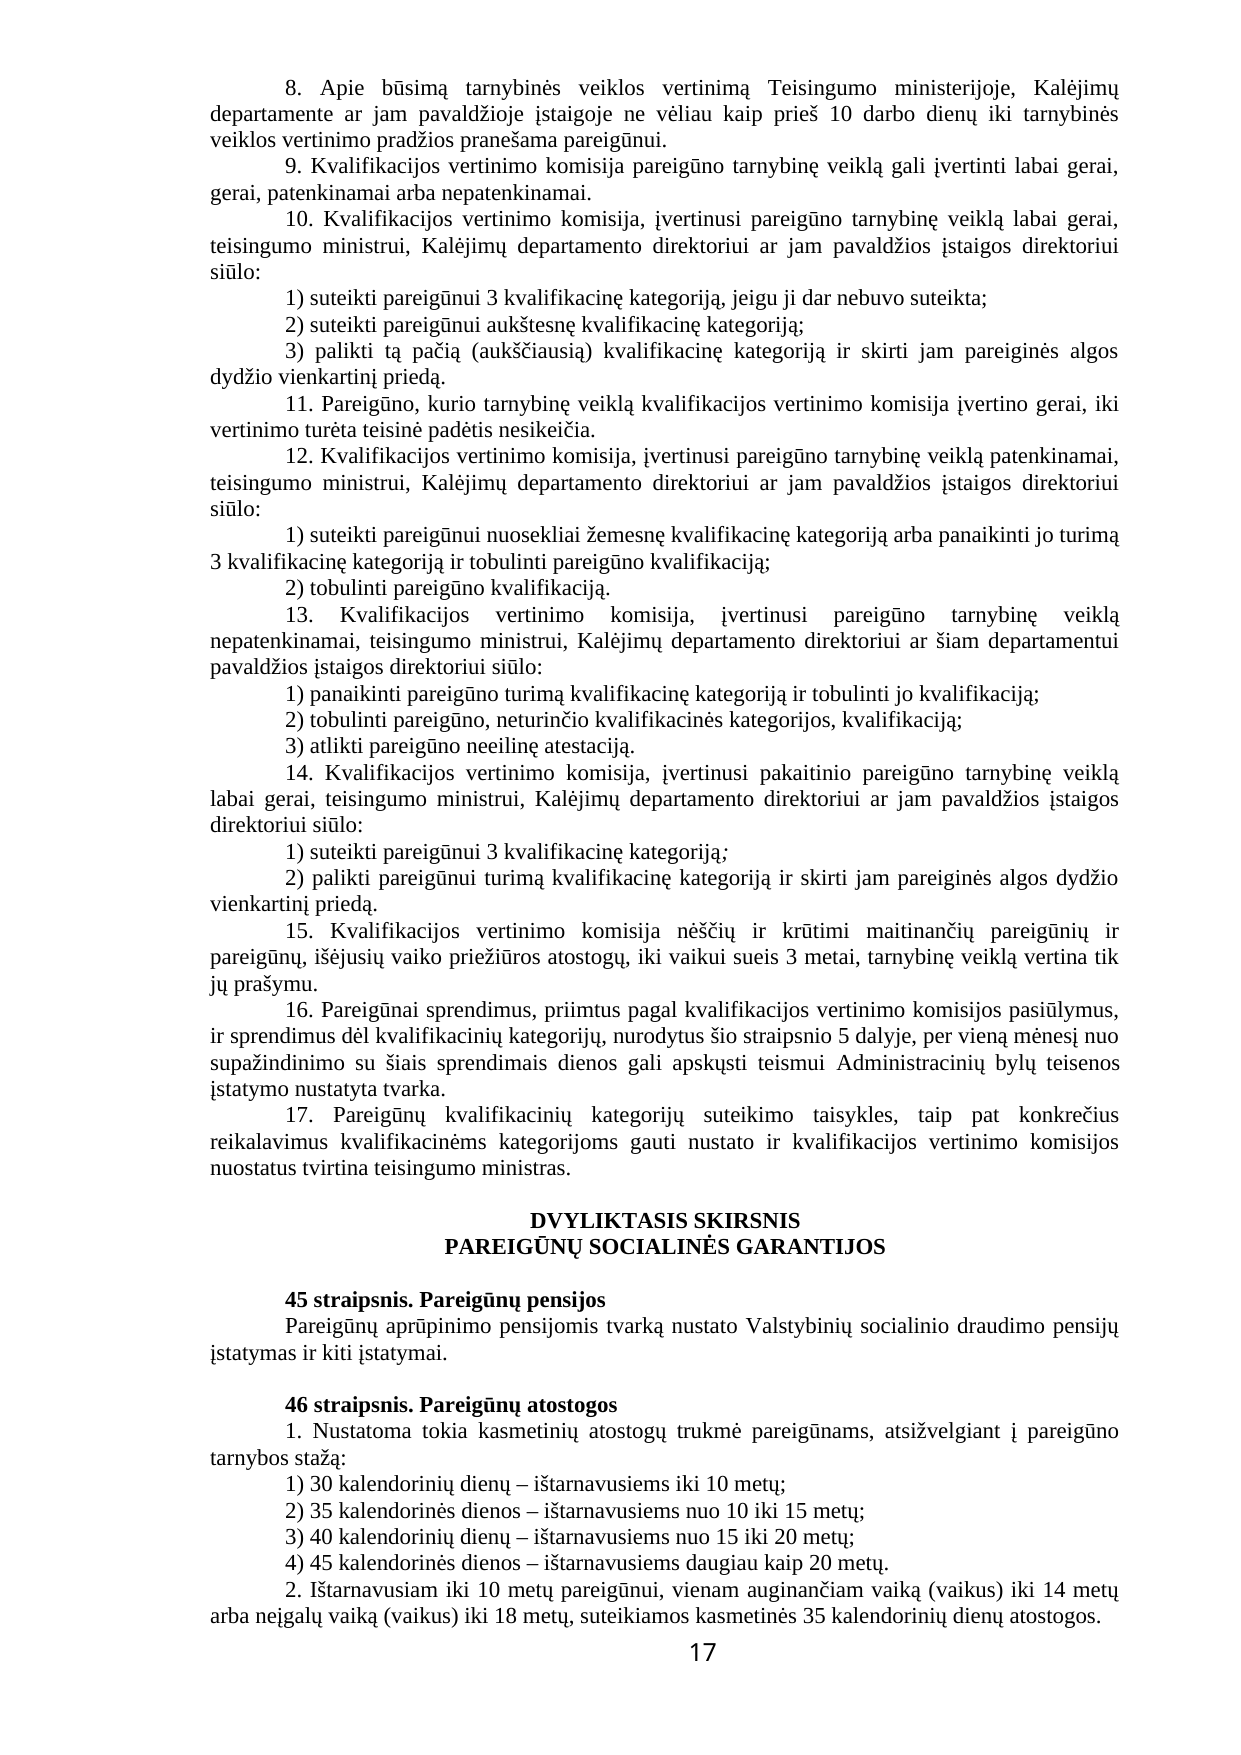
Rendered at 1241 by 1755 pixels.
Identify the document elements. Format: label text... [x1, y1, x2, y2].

text 1) 30 kalendorinių dienų – ištarnavusiems iki 10 metų; [210, 1470, 1120, 1497]
text 8. Apie būsimą tarnybinės veiklos vertinimą Teisingumo ministerijoje, Kalėjimų departamente ar jam pavaldžioje įstaigoje ne vėliau kaip prieš 10 darbo dienų iki tarnybinės veiklos vertinimo pradžios pranešama pareigūnui. [210, 73, 1120, 153]
text 9. Kvalifikacijos vertinimo komisija pareigūno tarnybinę veiklą gali įvertinti labai gerai, gerai, patenkinamai arba nepatenkinamai. [210, 153, 1120, 205]
text 1) suteikti pareigūnui 3 kvalifikacinę kategoriją; [210, 838, 1120, 864]
text 2) tobulinti pareigūno, neturinčio kvalifikacinės kategorijos, kvalifikaciją; [210, 706, 1120, 732]
text 1. Nustatoma tokia kasmetinių atostogų trukmė pareigūnams, atsižvelgiant į pareigūno tarnybos stažą: [210, 1418, 1120, 1470]
text 16. Pareigūnai sprendimus, priimtus pagal kvalifikacijos vertinimo komisijos pasiūlymus, ir sprendimus dėl kvalifikacinių kategorijų, nurodytus šio straipsnio 5 dalyje, per vieną mėnesį nuo supažindinimo su šiais sprendimais dienos gali apskųsti teismui Administracinių bylų teisenos įstatymo nustatyta tvarka. [210, 996, 1120, 1101]
text DVYLIKTASIS SKIRSNIS [210, 1207, 1120, 1233]
text 11. Pareigūno, kurio tarnybinę veiklą kvalifikacijos vertinimo komisija įvertino gerai, iki vertinimo turėta teisinė padėtis nesikeičia. [210, 390, 1120, 442]
text 12. Kvalifikacijos vertinimo komisija, įvertinusi pareigūno tarnybinę veiklą patenkinamai, teisingumo ministrui, Kalėjimų departamento direktoriui ar jam pavaldžios įstaigos direktoriui siūlo: [210, 442, 1120, 522]
text 15. Kvalifikacijos vertinimo komisija nėščių ir krūtimi maitinančių pareigūnių ir pareigūnų, išėjusių vaiko priežiūros atostogų, iki vaikui sueis 3 metai, tarnybinę veiklą vertina tik jų prašymu. [210, 917, 1120, 996]
text 46 straipsnis. Pareigūnų atostogos [210, 1391, 1120, 1418]
text 10. Kvalifikacijos vertinimo komisija, įvertinusi pareigūno tarnybinę veiklą labai gerai, teisingumo ministrui, Kalėjimų departamento direktoriui ar jam pavaldžios įstaigos direktoriui siūlo: [210, 205, 1120, 284]
text 13. Kvalifikacijos vertinimo komisija, įvertinusi pareigūno tarnybinę veiklą nepatenkinamai, teisingumo ministrui, Kalėjimų departamento direktoriui ar šiam departamentui pavaldžios įstaigos direktoriui siūlo: [210, 601, 1120, 680]
text 3) 40 kalendorinių dienų – ištarnavusiems nuo 15 iki 20 metų; [210, 1523, 1120, 1549]
text 3) palikti tą pačią (aukščiausią) kvalifikacinę kategoriją ir skirti jam pareiginės algos dydžio vienkartinį priedą. [210, 337, 1120, 390]
text 1) suteikti pareigūnui nuosekliai žemesnę kvalifikacinę kategoriją arba panaikinti jo turimą 3 kvalifikacinę kategoriją ir tobulinti pareigūno kvalifikaciją; [210, 522, 1120, 574]
text 4) 45 kalendorinės dienos – ištarnavusiems daugiau kaip 20 metų. [210, 1549, 1120, 1576]
text 2) tobulinti pareigūno kvalifikaciją. [210, 574, 1120, 601]
text 1) suteikti pareigūnui 3 kvalifikacinę kategoriją, jeigu ji dar nebuvo suteikta; [210, 284, 1120, 311]
text 45 straipsnis. Pareigūnų pensijos [210, 1286, 1120, 1312]
text 2) suteikti pareigūnui aukštesnę kvalifikacinę kategoriją; [210, 311, 1120, 337]
text 17. Pareigūnų kvalifikacinių kategorijų suteikimo taisykles, taip pat konkrečius reikalavimus kvalifikacinėms kategorijoms gauti nustato ir kvalifikacijos vertinimo komisijos nuostatus tvirtina teisingumo ministras. [210, 1101, 1120, 1180]
text 2. Ištarnavusiam iki 10 metų pareigūnui, vienam auginančiam vaiką (vaikus) iki 14 metų arba neįgalų vaiką (vaikus) iki 18 metų, suteikiamos kasmetinės 35 kalendorinių dienų atostogos. [210, 1576, 1120, 1628]
text 14. Kvalifikacijos vertinimo komisija, įvertinusi pakaitinio pareigūno tarnybinę veiklą labai gerai, teisingumo ministrui, Kalėjimų departamento direktoriui ar jam pavaldžios įstaigos direktoriui siūlo: [210, 759, 1120, 838]
text PAREIGŪNŲ SOCIALINĖS GARANTIJOS [210, 1233, 1120, 1259]
text 1) panaikinti pareigūno turimą kvalifikacinę kategoriją ir tobulinti jo kvalifikaciją; [210, 680, 1120, 706]
text 3) atlikti pareigūno neeilinę atestaciją. [210, 732, 1120, 759]
text 2) 35 kalendorinės dienos – ištarnavusiems nuo 10 iki 15 metų; [210, 1497, 1120, 1523]
text Pareigūnų aprūpinimo pensijomis tvarką nustato Valstybinių socialinio draudimo pensijų įstatymas ir kiti įstatymai. [210, 1312, 1120, 1365]
text 2) palikti pareigūnui turimą kvalifikacinę kategoriją ir skirti jam pareiginės algos dydžio vienkartinį priedą. [210, 864, 1120, 917]
